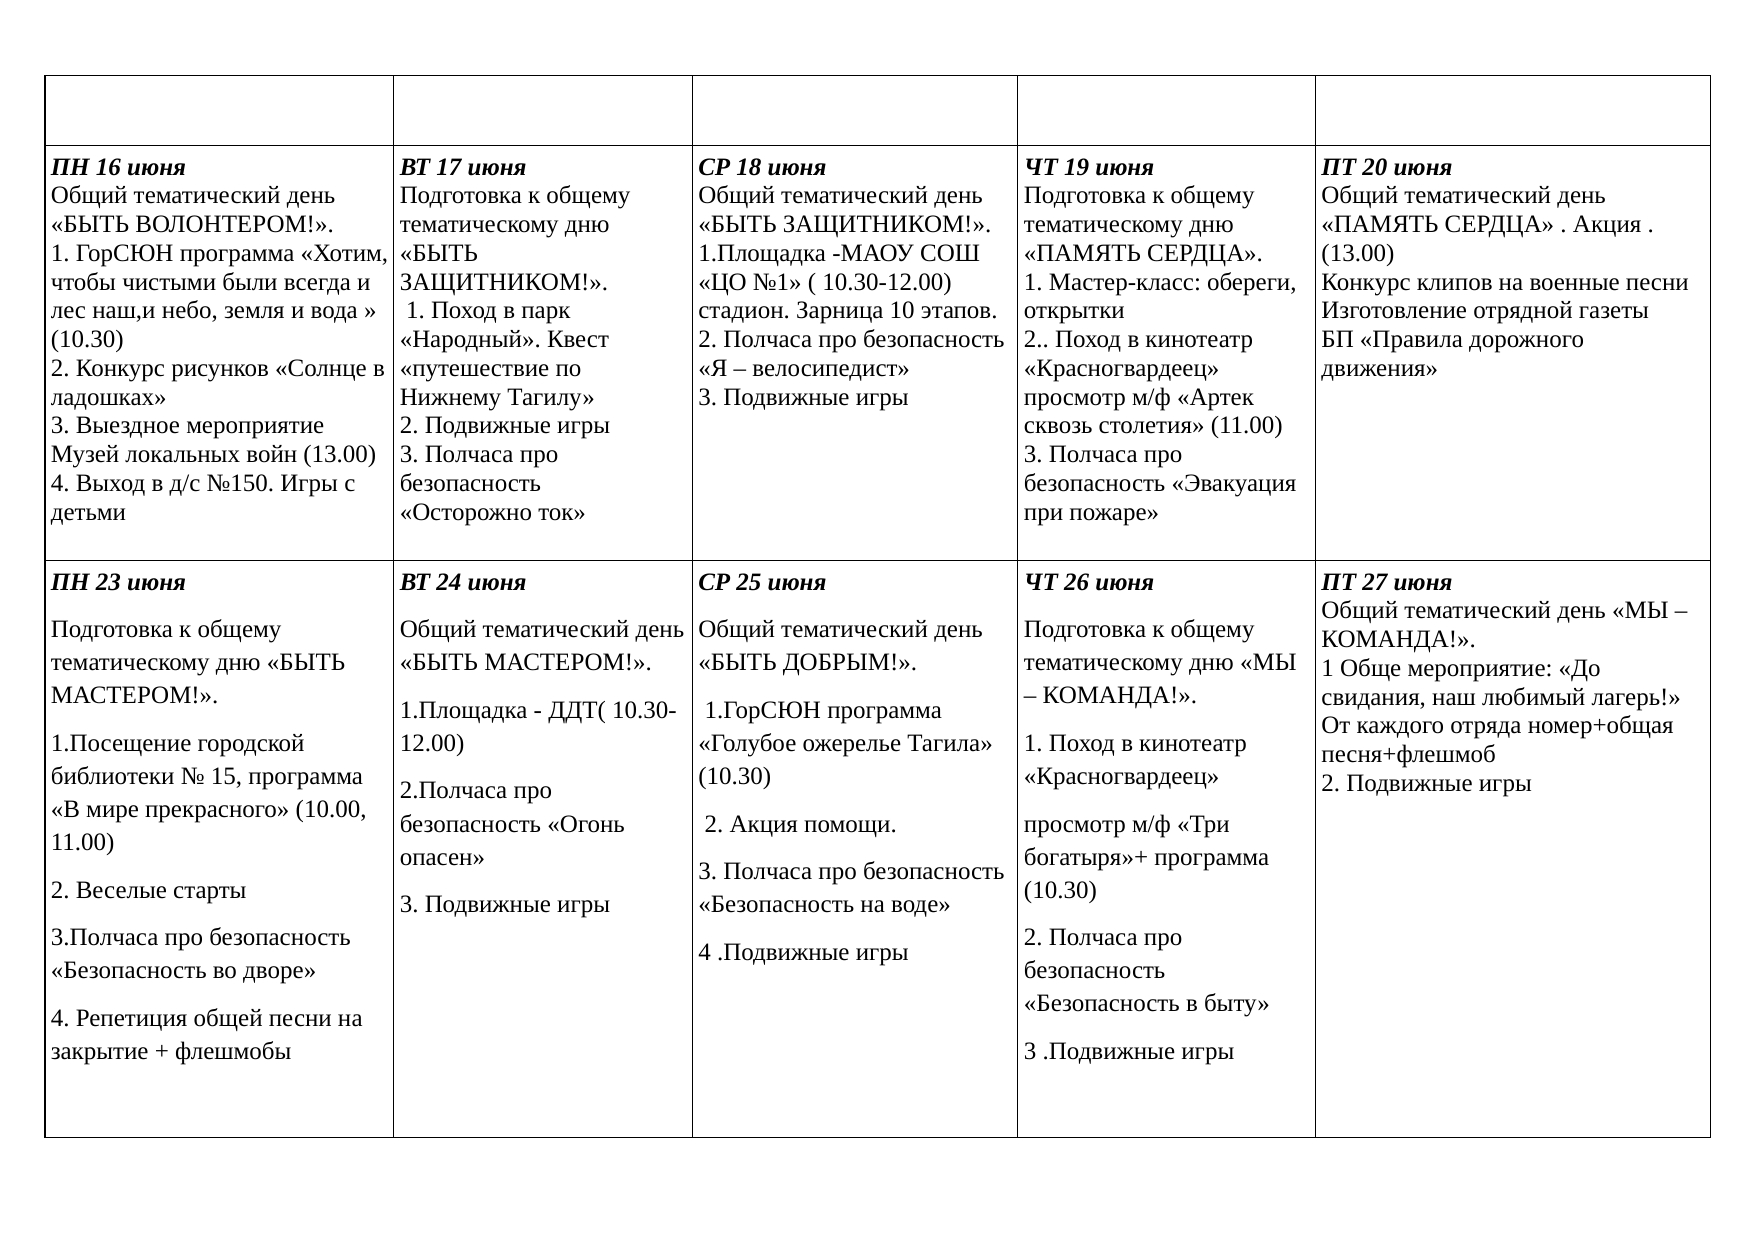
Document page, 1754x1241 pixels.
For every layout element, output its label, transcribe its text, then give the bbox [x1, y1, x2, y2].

table_cell СР 18 июня Общий тематический день «БЫТЬ ЗАЩИТНИКОМ!». 1.Площадка -МАОУ СОШ «ЦО №1» ( 10.30-12.00) стадион. Зарница 10 этапов. 2. Полчаса про безопасность «Я – велосипедист» 3. Подвижные игры [693, 146, 1017, 560]
table_cell ПН 16 июня Общий тематический день «БЫТЬ ВОЛОНТЕРОМ!». 1. ГорСЮН программа «Хотим, чтобы чистыми были всегда и лес наш,и небо, земля и вода » (10.30) 2. Конкурс рисунков «Солнце в ладошках» 3. Выездное мероприятие Музей локальных войн (13.00) 4. Выход в д/с №150. Игры с детьми [46, 146, 393, 560]
table_cell [693, 76, 1017, 145]
table_cell ВТ 24 июня Общий тематический день «БЫТЬ МАСТЕРОМ!». 1.Площадка - ДДТ( 10.30-12.00) 2.Полчаса про безопасность «Огонь опасен» 3. Подвижные игры [394, 561, 692, 1137]
table_cell [46, 76, 393, 145]
table_cell ПТ 20 июня Общий тематический день «ПАМЯТЬ СЕРДЦА» . Акция . (13.00) Конкурс клипов на военные песни Изготовление отрядной газеты БП «Правила дорожного движения» [1316, 146, 1710, 560]
table_cell [1018, 76, 1315, 145]
table_cell [1316, 76, 1710, 145]
table_cell ПН 23 июня Подготовка к общему тематическому дню «БЫТЬ МАСТЕРОМ!». 1.Посещение городской библиотеки № 15, программа «В мире прекрасного» (10.00, 11.00) 2. Веселые старты 3.Полчаса про безопасность «Безопасность во дворе» 4. Репетиция общей песни на закрытие + флешмобы [46, 561, 393, 1137]
table_cell СР 25 июня Общий тематический день «БЫТЬ ДОБРЫМ!». 1.ГорСЮН программа «Голубое ожерелье Тагила» (10.30) 2. Акция помощи. 3. Полчаса про безопасность «Безопасность на воде» 4 .Подвижные игры [693, 561, 1017, 1137]
table_cell ПТ 27 июня Общий тематический день «МЫ –КОМАНДА!». 1 Обще мероприятие: «До свидания, наш любимый лагерь!» От каждого отряда номер+общая песня+флешмоб 2. Подвижные игры [1316, 561, 1710, 1137]
table_cell ЧТ 26 июня Подготовка к общему тематическому дню «МЫ – КОМАНДА!». 1. Поход в кинотеатр «Красногвардеец» просмотр м/ф «Три богатыря»+ программа (10.30) 2. Полчаса про безопасность «Безопасность в быту» 3 .Подвижные игры [1018, 561, 1315, 1137]
table_cell ВТ 17 июня Подготовка к общему тематическому дню «БЫТЬ ЗАЩИТНИКОМ!». 1. Поход в парк «Народный». Квест «путешествие по Нижнему Тагилу» 2. Подвижные игры 3. Полчаса про безопасность «Осторожно ток» [394, 146, 692, 560]
table_cell [394, 76, 692, 145]
table_cell ЧТ 19 июня Подготовка к общему тематическому дню «ПАМЯТЬ СЕРДЦА». 1. Мастер-класс: обереги, открытки 2.. Поход в кинотеатр «Красногвардеец» просмотр м/ф «Артек сквозь столетия» (11.00) 3. Полчаса про безопасность «Эвакуация при пожаре» [1018, 146, 1315, 560]
